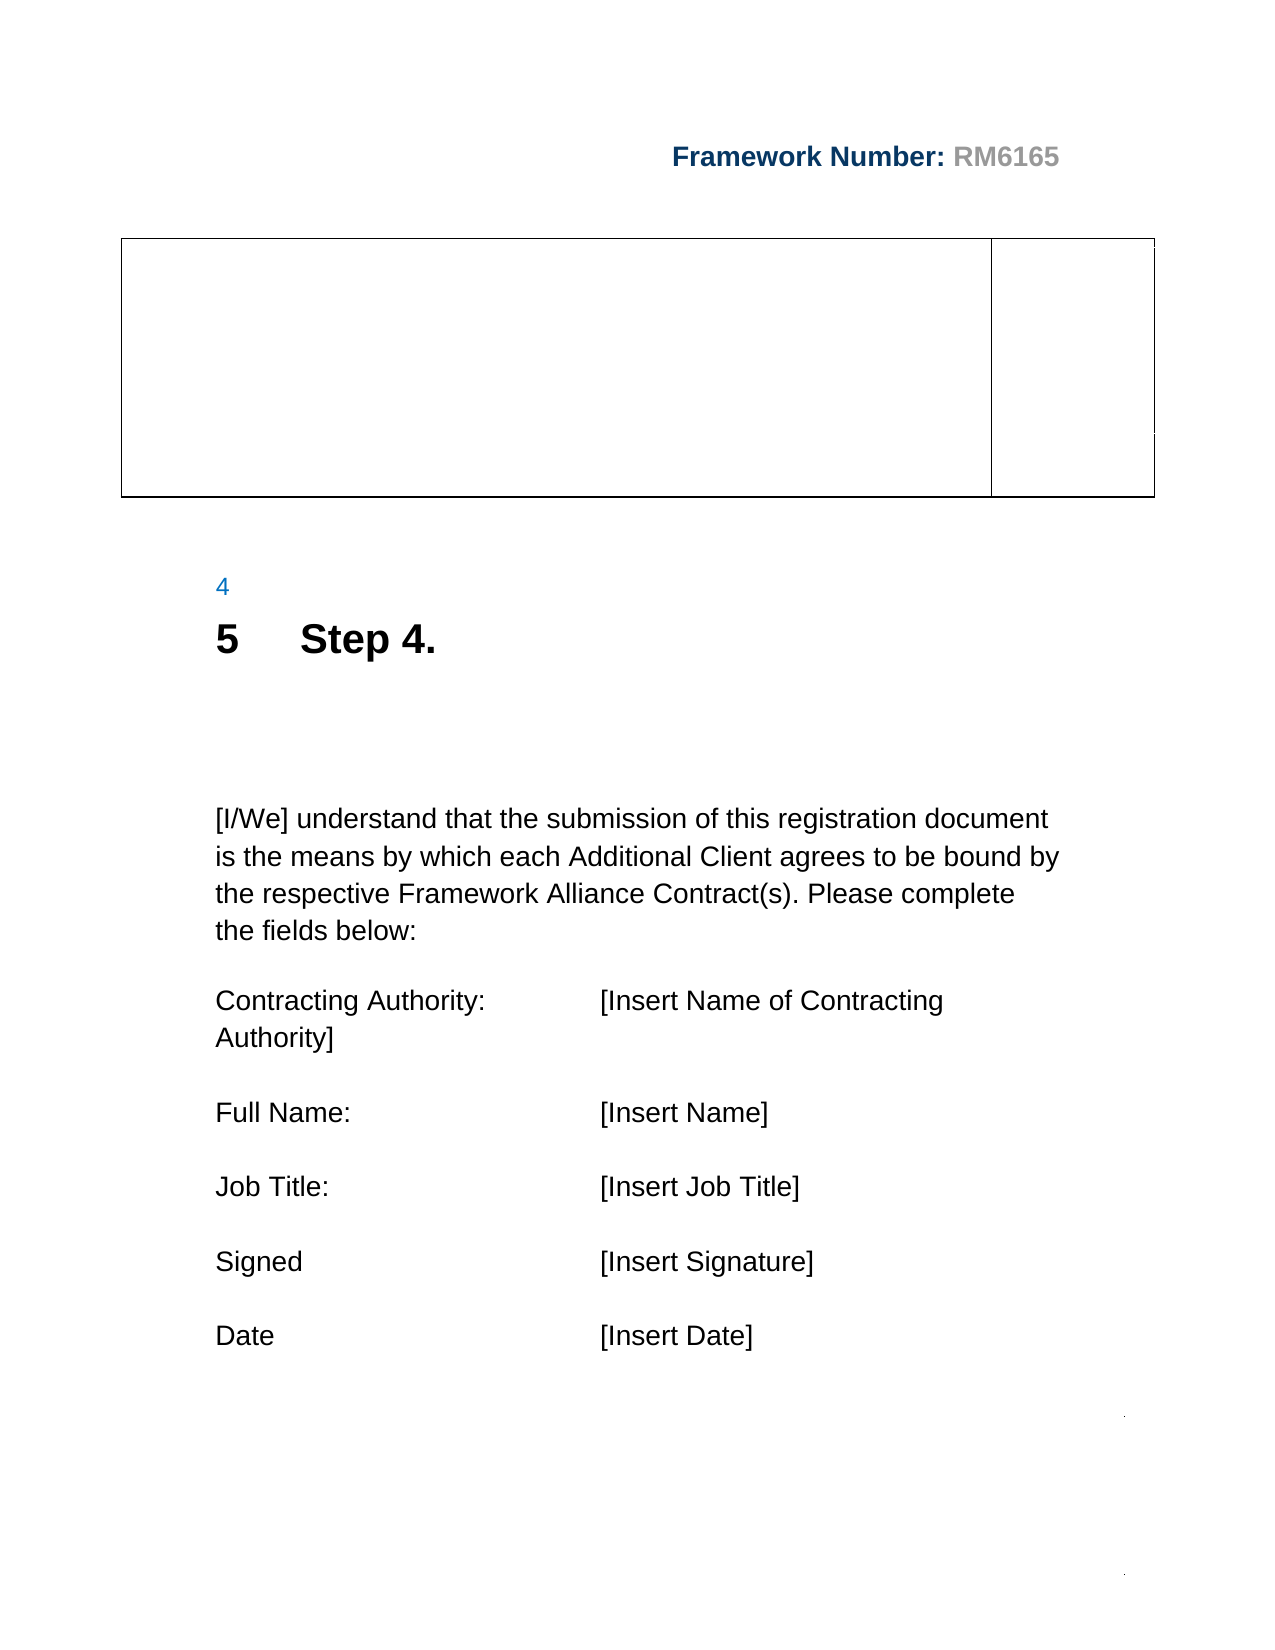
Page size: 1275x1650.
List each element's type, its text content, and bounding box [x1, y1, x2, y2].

subtitle Step 4. [151, 549, 1124, 727]
text Contracting Authority: [Insert Name of Contracting Authority] [151, 919, 1124, 1031]
table_cell [992, 239, 1154, 496]
table_cell [122, 239, 991, 496]
text Signed [Insert Signature] [151, 1179, 1124, 1254]
text [I/We] understand that the submission of this registration document is the means by which each Additional Client agrees to be bound by the respective Framework Alliance Contract(s). Please complete the fields below: [151, 739, 1124, 919]
text Date [Insert Date] [151, 1254, 1124, 1416]
text Job Title: [Insert Job Title] [151, 1105, 1124, 1179]
text Full Name: [Insert Name] [151, 1031, 1124, 1105]
